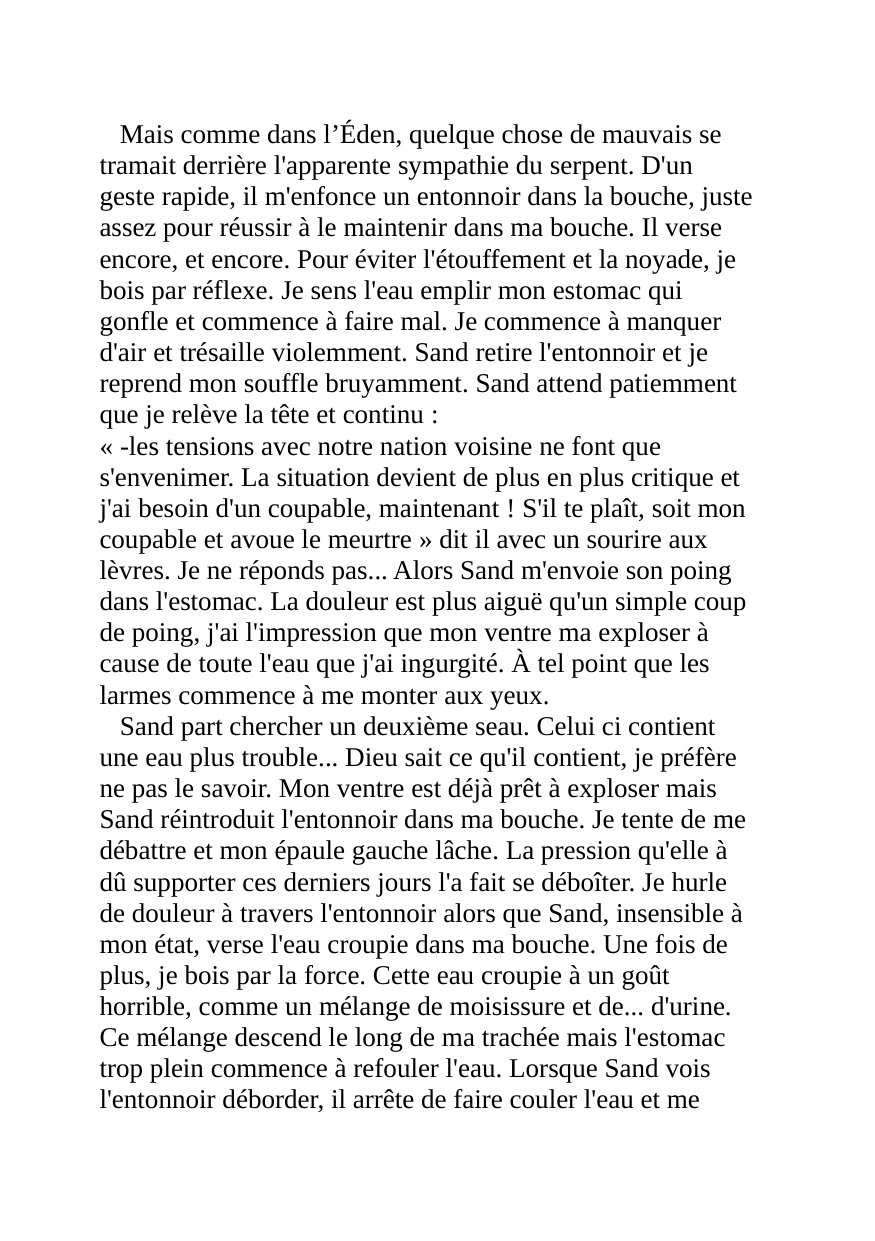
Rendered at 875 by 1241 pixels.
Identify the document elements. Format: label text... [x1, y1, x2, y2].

text Sand part chercher un deuxième seau. Celui ci contient une eau plus trouble... Dieu sait ce qu'il contient, je préfère ne pas le savoir. Mon ventre est déjà prêt à exploser mais Sand réintroduit l'entonnoir dans ma bouche. Je tente de me débattre et mon épaule gauche lâche. La pression qu'elle à dû supporter ces derniers jours l'a fait se déboîter. Je hurle de douleur à travers l'entonnoir alors que Sand, insensible à mon état, verse l'eau croupie dans ma bouche. Une fois de plus, je bois par la force. Cette eau croupie à un goût horrible, comme un mélange de moisissure et de... d'urine. Ce mélange descend le long de ma trachée mais l'estomac trop plein commence à refouler l'eau. Lorsque Sand vois l'entonnoir déborder, il arrête de faire couler l'eau et me [99, 710, 755, 1115]
text Mais comme dans l’Éden, quelque chose de mauvais se tramait derrière l'apparente sympathie du serpent. D'un geste rapide, il m'enfonce un entonnoir dans la bouche, juste assez pour réussir à le maintenir dans ma bouche. Il verse encore, et encore. Pour éviter l'étouffement et la noyade, je bois par réflexe. Je sens l'eau emplir mon estomac qui gonfle et commence à faire mal. Je commence à manquer d'air et trésaille violemment. Sand retire l'entonnoir et je reprend mon souffle bruyamment. Sand attend patiemment que je relève la tête et continu : [99, 118, 755, 429]
text « -les tensions avec notre nation voisine ne font que s'envenimer. La situation devient de plus en plus critique et j'ai besoin d'un coupable, maintenant ! S'il te plaît, soit mon coupable et avoue le meurtre » dit il avec un sourire aux lèvres. Je ne réponds pas... Alors Sand m'envoie son poing dans l'estomac. La douleur est plus aiguë qu'un simple coup de poing, j'ai l'impression que mon ventre ma exploser à cause de toute l'eau que j'ai ingurgité. À tel point que les larmes commence à me monter aux yeux. [99, 429, 755, 710]
